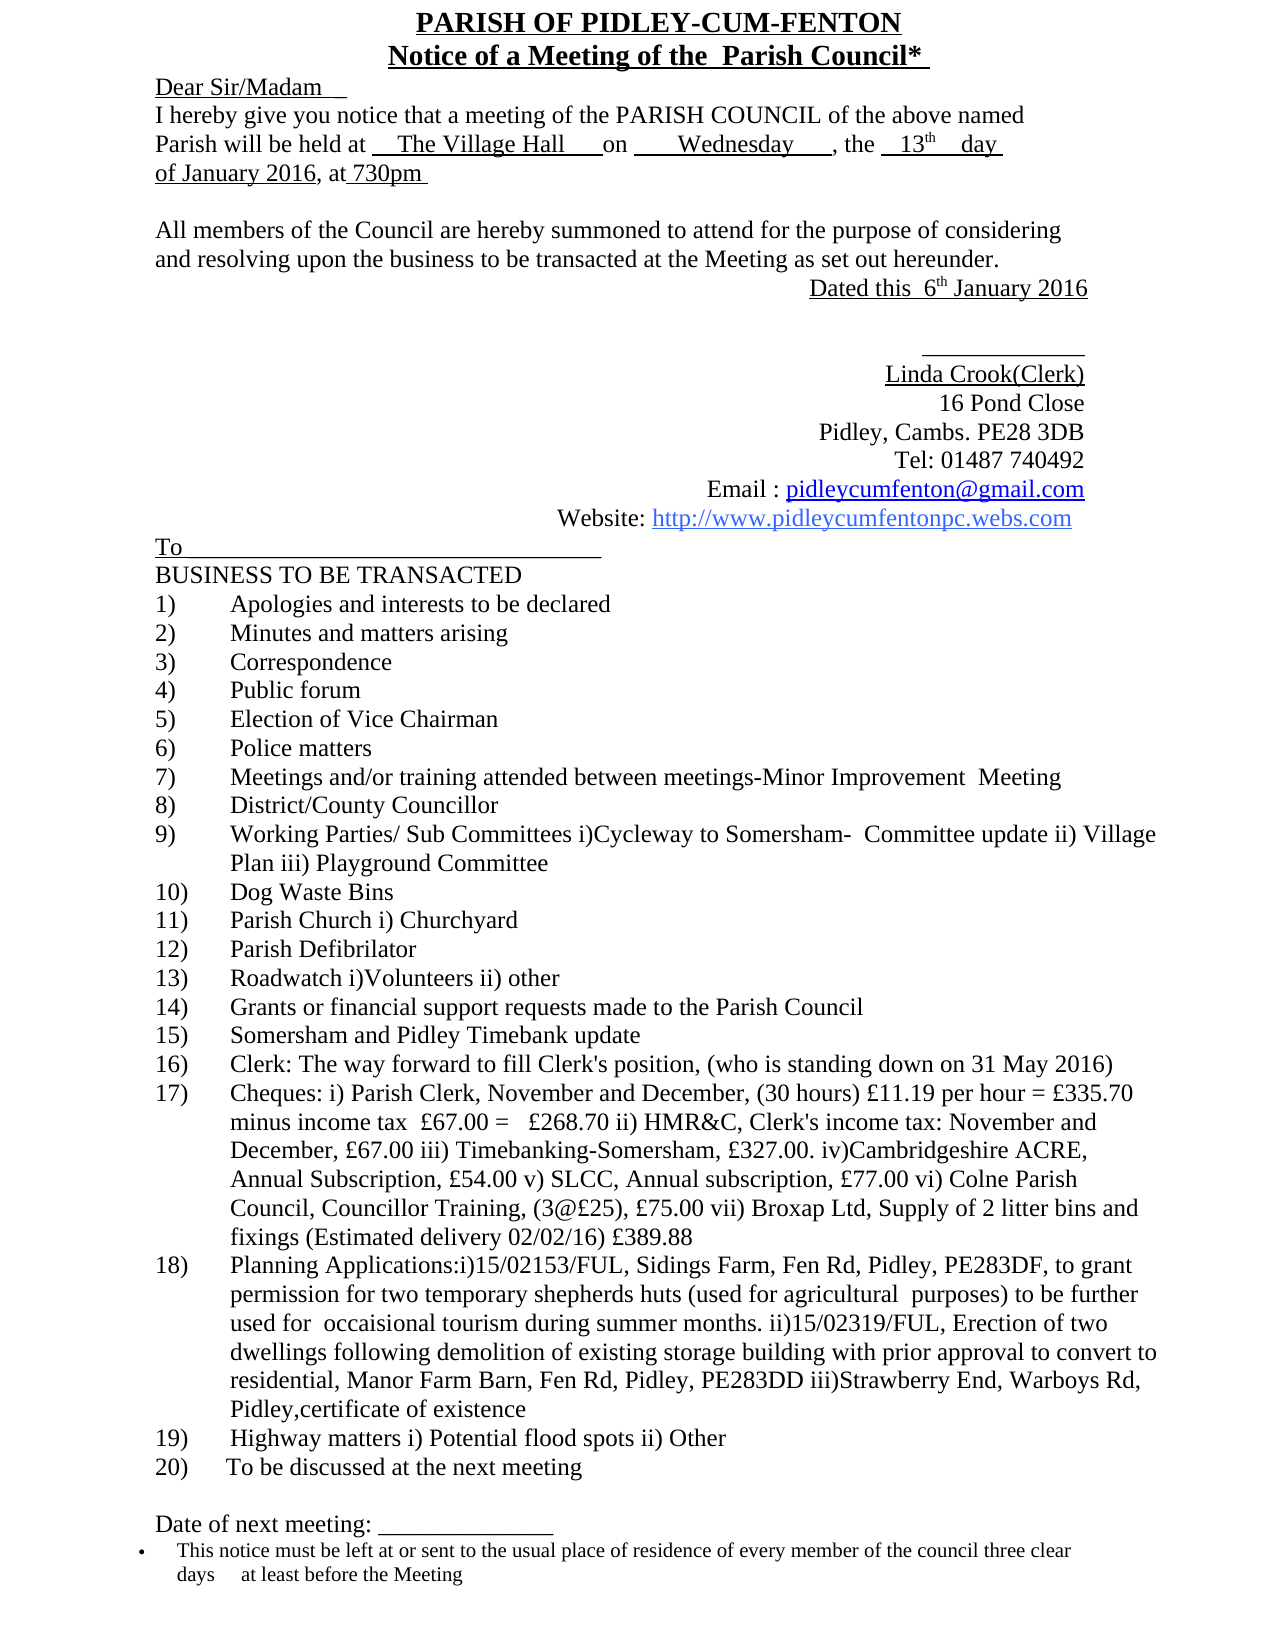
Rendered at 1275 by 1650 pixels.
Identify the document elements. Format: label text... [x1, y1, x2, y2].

list Correspondence [155, 647, 1162, 676]
text Notice of a Meeting of the Parish Council* [155, 38, 1162, 72]
text Dated this 6th January 2016 [155, 273, 1087, 302]
list Election of Vice Chairman [155, 704, 1162, 733]
text BUSINESS TO BE TRANSACTED [155, 561, 1162, 589]
list District/County Councillor [155, 791, 1162, 819]
list Meetings and/or training attended between meetings-Minor Improvement Meeting [155, 762, 1162, 791]
text _____________ [155, 331, 1084, 359]
text Pidley, Cambs. PE28 3DB [155, 417, 1084, 446]
text Dear Sir/Madam _ [155, 72, 1162, 101]
text All members of the Council are hereby summoned to attend for the purpose of considering [155, 216, 1162, 244]
text Website: http://www.pidleycumfentonpc.webs.com [155, 503, 1084, 532]
text Tel: 01487 740492 [155, 446, 1084, 474]
list Police matters [155, 733, 1162, 762]
list Planning Applications:i)15/02153/FUL, Sidings Farm, Fen Rd, Pidley, PE283DF, to grant permission for two temporary shepherds huts (used for agricultural purposes) to be further used for occaisional tourism during summer months. ii)15/02319/FUL, Erection of two dwellings following demolition of existing storage building with prior approval to convert to residential, Manor Farm Barn, Fen Rd, Pidley, PE283DD iii)Strawberry End, Warboys Rd, Pidley,certificate of existence [155, 1251, 1162, 1423]
text Linda Crook(Clerk) [155, 359, 1084, 388]
text PARISH OF PIDLEY-CUM-FENTON [155, 5, 1162, 38]
list Parish Defibrilator [155, 934, 1162, 963]
list Somersham and Pidley Timebank update [155, 1021, 1162, 1049]
text I hereby give you notice that a meeting of the PARISH COUNCIL of the above named [155, 101, 1162, 129]
list Roadwatch i)Volunteers ii) other [155, 963, 1162, 992]
list Dog Waste Bins [155, 877, 1162, 906]
list Cheques: i) Parish Clerk, November and December, (30 hours) £11.19 per hour = £335.70 minus income tax £67.00 = £268.70 ii) HMR&C, Clerk's income tax: November and December, £67.00 iii) Timebanking-Somersham, £327.00. iv)Cambridgeshire ACRE, Annual Subscription, £54.00 v) SLCC, Annual subscription, £77.00 vi) Colne Parish Council, Councillor Training, (3@£25), £75.00 vii) Broxap Ltd, Supply of 2 litter bins and fixings (Estimated delivery 02/02/16) £389.88 [155, 1078, 1162, 1251]
text Date of next meeting: ______________ [117, 1509, 1162, 1538]
list This notice must be left at or sent to the usual place of residence of every member of the council three clear days at least before the Meeting [139, 1538, 1087, 1586]
list Working Parties/ Sub Committees i)Cycleway to Somersham- Committee update ii) Village Plan iii) Playground Committee [155, 819, 1162, 877]
list Grants or financial support requests made to the Parish Council [155, 992, 1162, 1021]
list Apologies and interests to be declared [155, 589, 1162, 618]
text 16 Pond Close [155, 388, 1084, 417]
list Minutes and matters arising [155, 618, 1162, 647]
list Public forum [155, 676, 1162, 704]
list Highway matters i) Potential flood spots ii) Other [155, 1423, 1086, 1452]
text and resolving upon the business to be transacted at the Meeting as set out hereunder. [155, 244, 1162, 273]
text To _________________________________ [155, 532, 1162, 561]
list 20) To be discussed at the next meeting [155, 1452, 1162, 1481]
list Clerk: The way forward to fill Clerk's position, (who is standing down on 31 May 2016) [155, 1049, 1162, 1078]
text of January 2016, at 730pm [155, 158, 1162, 187]
text Parish will be held at The Village Hall on Wednesday , the 13th day [155, 129, 1162, 158]
text Email : pidleycumfenton@gmail.com [155, 474, 1084, 503]
list Parish Church i) Churchyard [155, 906, 1162, 934]
